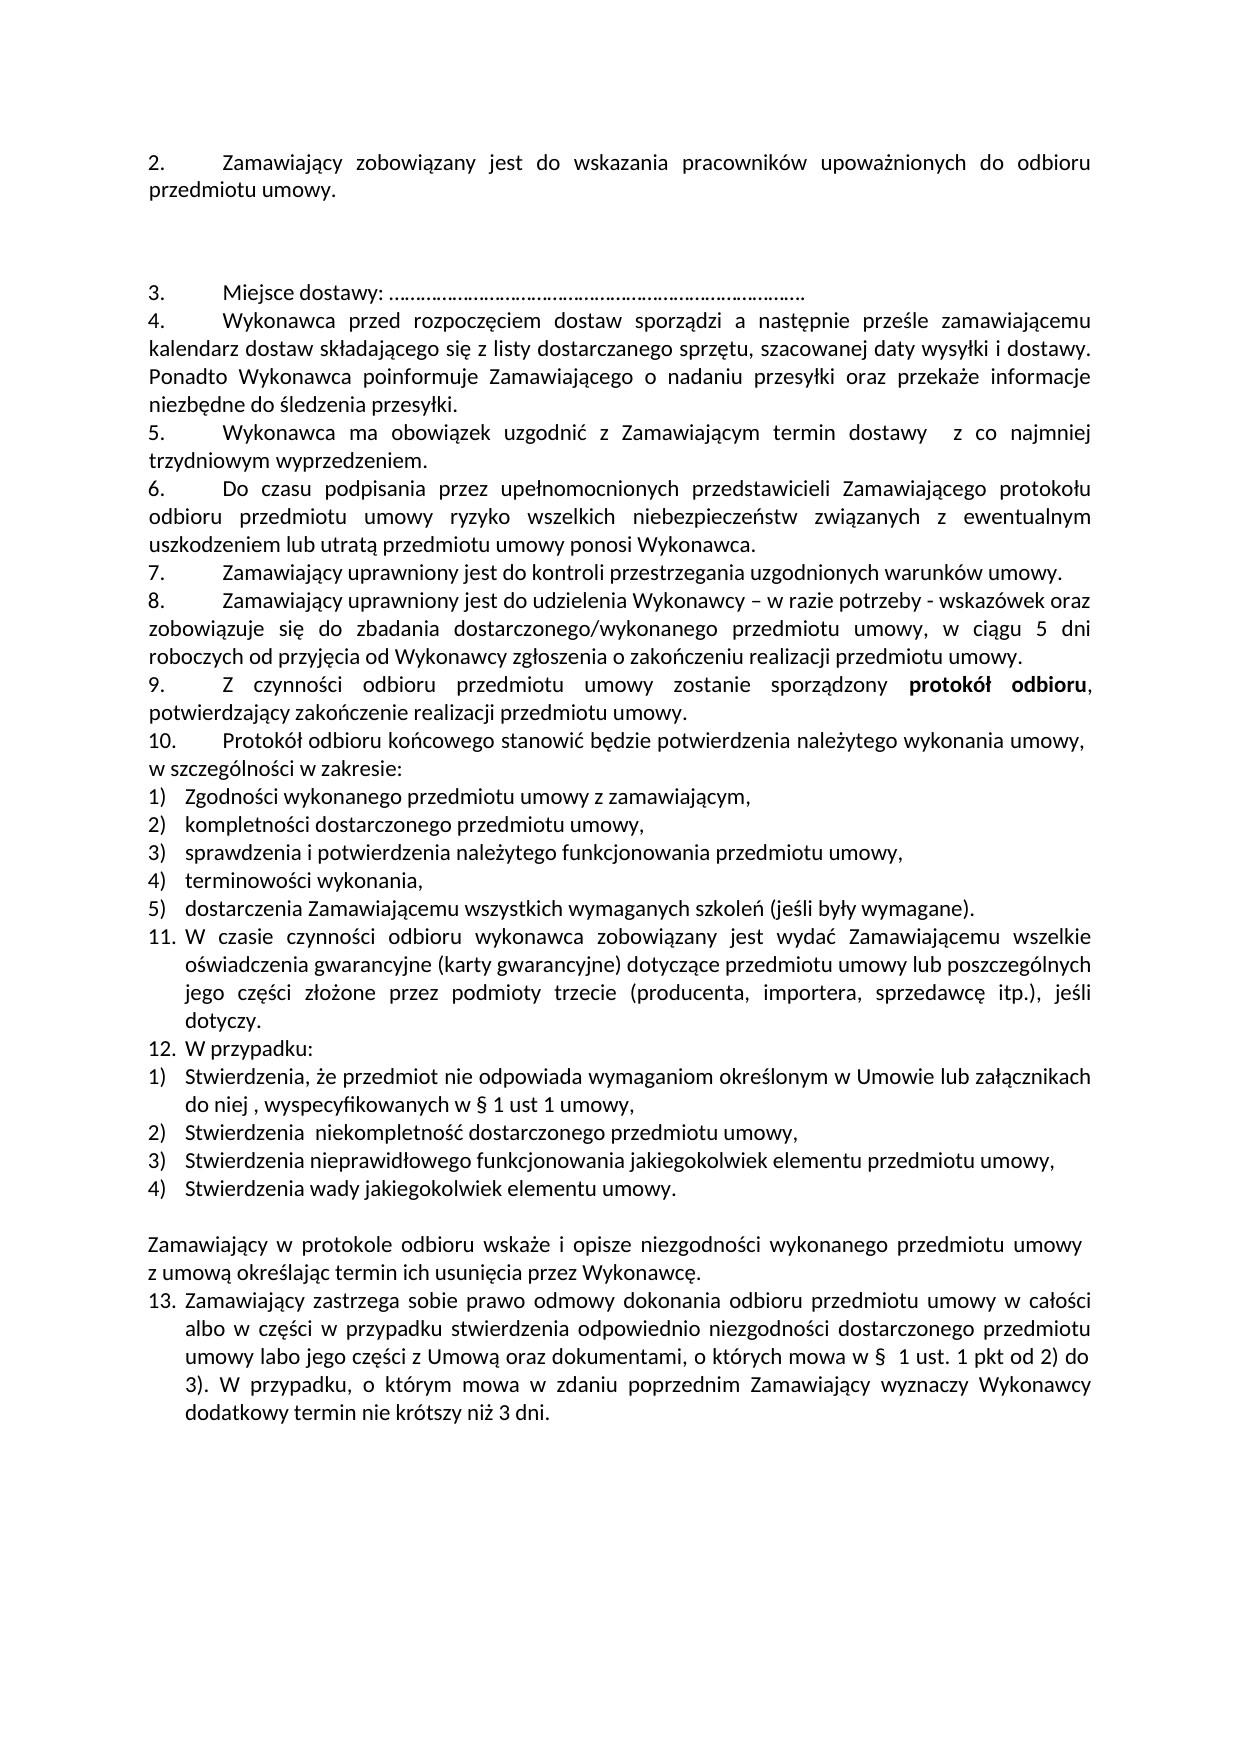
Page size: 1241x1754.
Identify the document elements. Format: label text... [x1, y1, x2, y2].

list dostarczenia Zamawiającemu wszystkich wymaganych szkoleń (jeśli były wymagane). [148, 894, 1093, 922]
list Wykonawca ma obowiązek uzgodnić z Zamawiającym termin dostawy z co najmniej trzydniowym wyprzedzeniem. [148, 418, 1093, 474]
list Stwierdzenia niekompletność dostarczonego przedmiotu umowy, [148, 1118, 1093, 1146]
list Stwierdzenia, że przedmiot nie odpowiada wymaganiom określonym w Umowie lub załącznikach do niej , wyspecyfikowanych w § 1 ust 1 umowy, [148, 1062, 1093, 1118]
list Zamawiający w protokole odbioru wskaże i opisze niezgodności wykonanego przedmiotu umowy z umową określając termin ich usunięcia przez Wykonawcę. [148, 1230, 1093, 1286]
list Zamawiający uprawniony jest do kontroli przestrzegania uzgodnionych warunków umowy. [148, 558, 1093, 586]
list kompletności dostarczonego przedmiotu umowy, [148, 810, 1093, 838]
list Zgodności wykonanego przedmiotu umowy z zamawiającym, [148, 782, 1093, 810]
list Do czasu podpisania przez upełnomocnionych przedstawicieli Zamawiającego protokołu odbioru przedmiotu umowy ryzyko wszelkich niebezpieczeństw związanych z ewentualnym uszkodzeniem lub utratą przedmiotu umowy ponosi Wykonawca. [148, 474, 1093, 558]
list Protokół odbioru końcowego stanowić będzie potwierdzenia należytego wykonania umowy, w szczególności w zakresie: [148, 726, 1093, 782]
list Zamawiający zobowiązany jest do wskazania pracowników upoważnionych do odbioru przedmiotu umowy. [148, 148, 1093, 204]
list W czasie czynności odbioru wykonawca zobowiązany jest wydać Zamawiającemu wszelkie oświadczenia gwarancyjne (karty gwarancyjne) dotyczące przedmiotu umowy lub poszczególnych jego części złożone przez podmioty trzecie (producenta, importera, sprzedawcę itp.), jeśli dotyczy. [148, 922, 1093, 1034]
list W przypadku: [148, 1034, 1093, 1062]
list terminowości wykonania, [148, 866, 1093, 894]
list Z czynności odbioru przedmiotu umowy zostanie sporządzony protokół odbioru, potwierdzający zakończenie realizacji przedmiotu umowy. [148, 670, 1093, 726]
list Wykonawca przed rozpoczęciem dostaw sporządzi a następnie prześle zamawiającemu kalendarz dostaw składającego się z listy dostarczanego sprzętu, szacowanej daty wysyłki i dostawy. Ponadto Wykonawca poinformuje Zamawiającego o nadaniu przesyłki oraz przekaże informacje niezbędne do śledzenia przesyłki. [148, 306, 1093, 418]
list Miejsce dostawy: ……………………………………………………………………. [148, 278, 1093, 306]
list Zamawiający uprawniony jest do udzielenia Wykonawcy – w razie potrzeby - wskazówek oraz zobowiązuje się do zbadania dostarczonego/wykonanego przedmiotu umowy, w ciągu 5 dni roboczych od przyjęcia od Wykonawcy zgłoszenia o zakończeniu realizacji przedmiotu umowy. [148, 586, 1093, 670]
list sprawdzenia i potwierdzenia należytego funkcjonowania przedmiotu umowy, [148, 838, 1093, 866]
list Stwierdzenia nieprawidłowego funkcjonowania jakiegokolwiek elementu przedmiotu umowy, [148, 1146, 1093, 1174]
list Zamawiający zastrzega sobie prawo odmowy dokonania odbioru przedmiotu umowy w całości albo w części w przypadku stwierdzenia odpowiednio niezgodności dostarczonego przedmiotu umowy labo jego części z Umową oraz dokumentami, o których mowa w § 1 ust. 1 pkt od 2) do 3). W przypadku, o którym mowa w zdaniu poprzednim Zamawiający wyznaczy Wykonawcy dodatkowy termin nie krótszy niż 3 dni. [148, 1286, 1093, 1427]
list Stwierdzenia wady jakiegokolwiek elementu umowy. [148, 1174, 1093, 1202]
